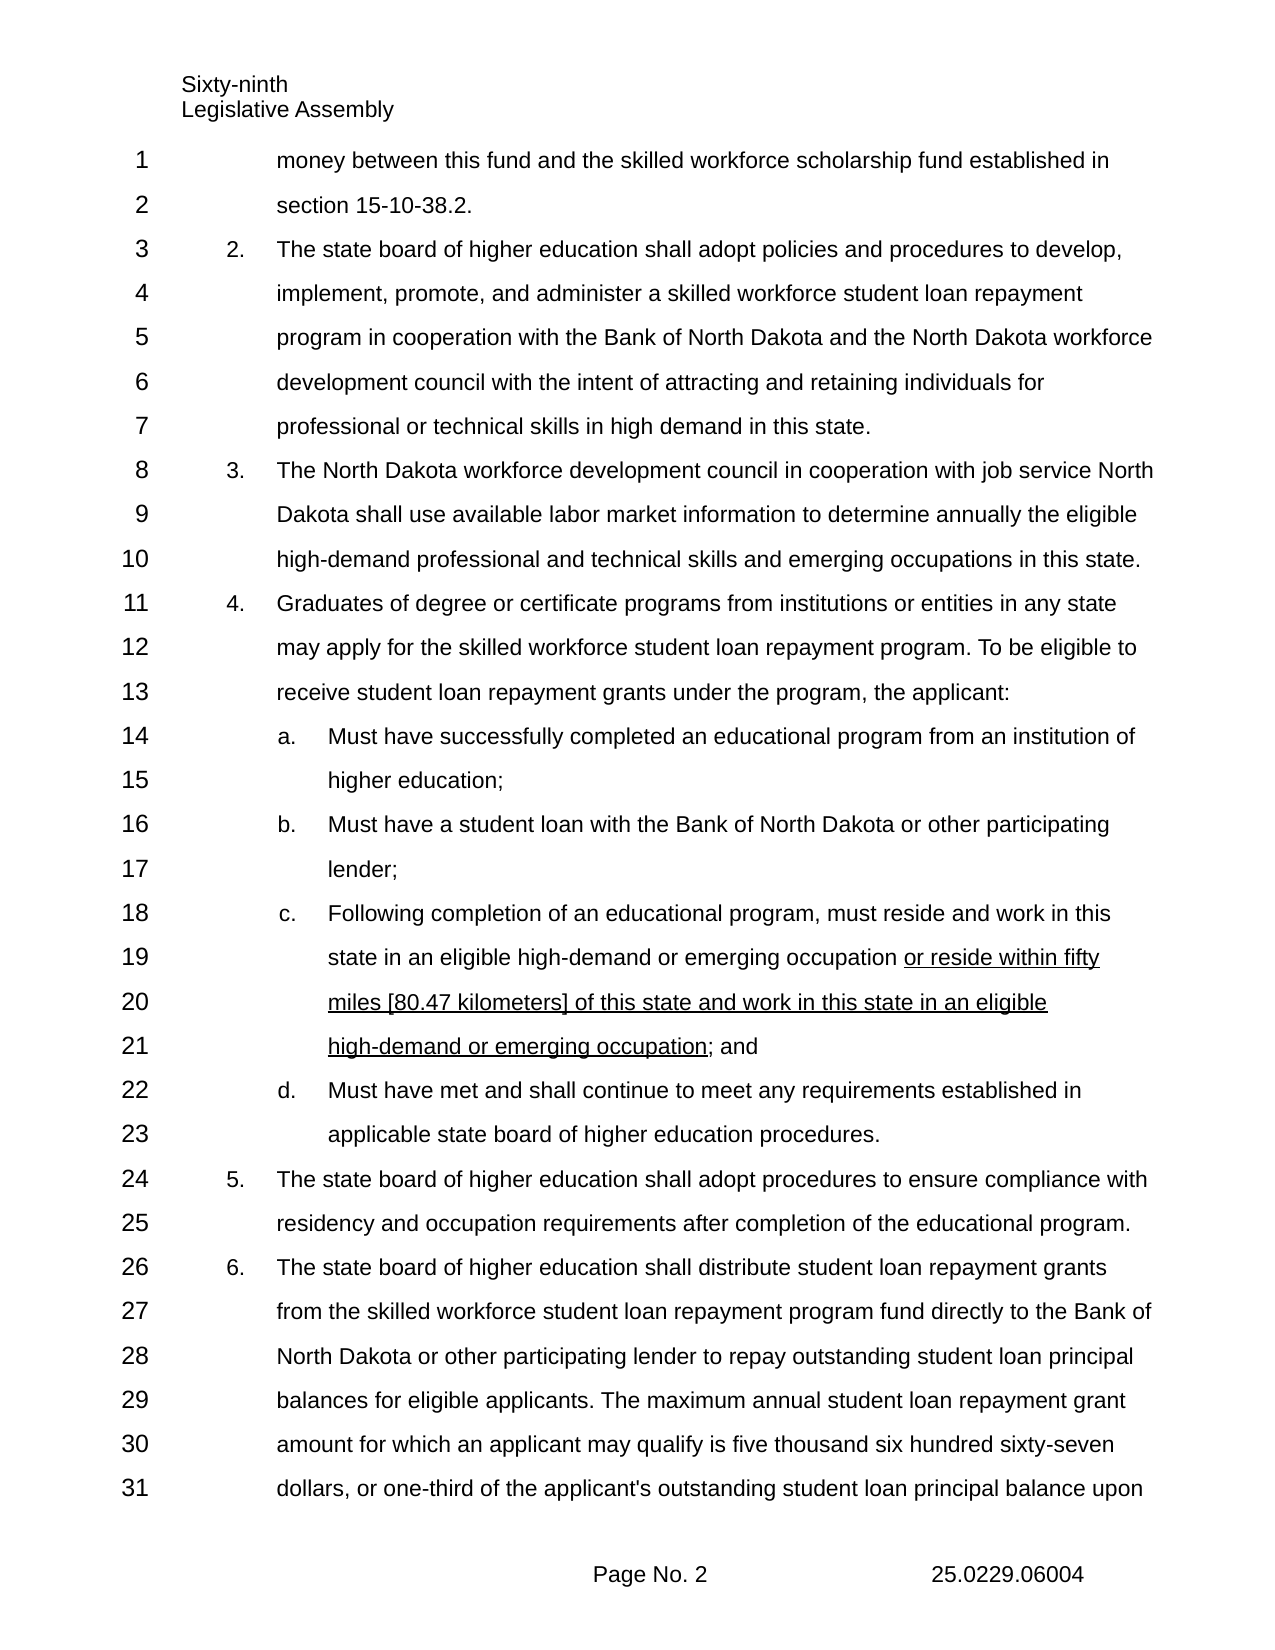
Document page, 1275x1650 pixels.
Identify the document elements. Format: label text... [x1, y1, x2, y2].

text a. Must have successfully completed an educational program from an institution of higher education; [181, 709, 1154, 797]
text c. Following completion of an educational program, must reside and work in this state in an eligible high‑demand or emerging occupation or reside within fifty miles [80.47 kilometers] of this state and work in this state in an eligible high‑demand or emerging occupation; and [181, 886, 1154, 1063]
text 6. The state board of higher education shall distribute student loan repayment grants from the skilled workforce student loan repayment program fund directly to the Bank of North Dakota or other participating lender to repay outstanding student loan principal balances for eligible applicants. The maximum annual student loan repayment grant amount for which an applicant may qualify is five thousand six hundred sixty‑seven dollars, or one‑third of the applicant's outstanding student loan principal balance upon [181, 1240, 1154, 1506]
text 5. The state board of higher education shall adopt procedures to ensure compliance with residency and occupation requirements after completion of the educational program. [181, 1152, 1154, 1240]
text 4. Graduates of degree or certificate programs from institutions or entities in any state may apply for the skilled workforce student loan repayment program. To be eligible to receive student loan repayment grants under the program, the applicant: [181, 576, 1154, 709]
text b. Must have a student loan with the Bank of North Dakota or other participating lender; [181, 797, 1154, 886]
text 3. The North Dakota workforce development council in cooperation with job service North Dakota shall use available labor market information to determine annually the eligible high‑demand professional and technical skills and emerging occupations in this state. [181, 443, 1154, 576]
text d. Must have met and shall continue to meet any requirements established in applicable state board of higher education procedures. [181, 1063, 1154, 1152]
text 2. The state board of higher education shall adopt policies and procedures to develop, implement, promote, and administer a skilled workforce student loan repayment program in cooperation with the Bank of North Dakota and the North Dakota workforce development council with the intent of attracting and retaining individuals for professional or technical skills in high demand in this state. [181, 222, 1154, 443]
text money between this fund and the skilled workforce scholarship fund established in section 15‑10‑38.2. [181, 133, 1154, 222]
